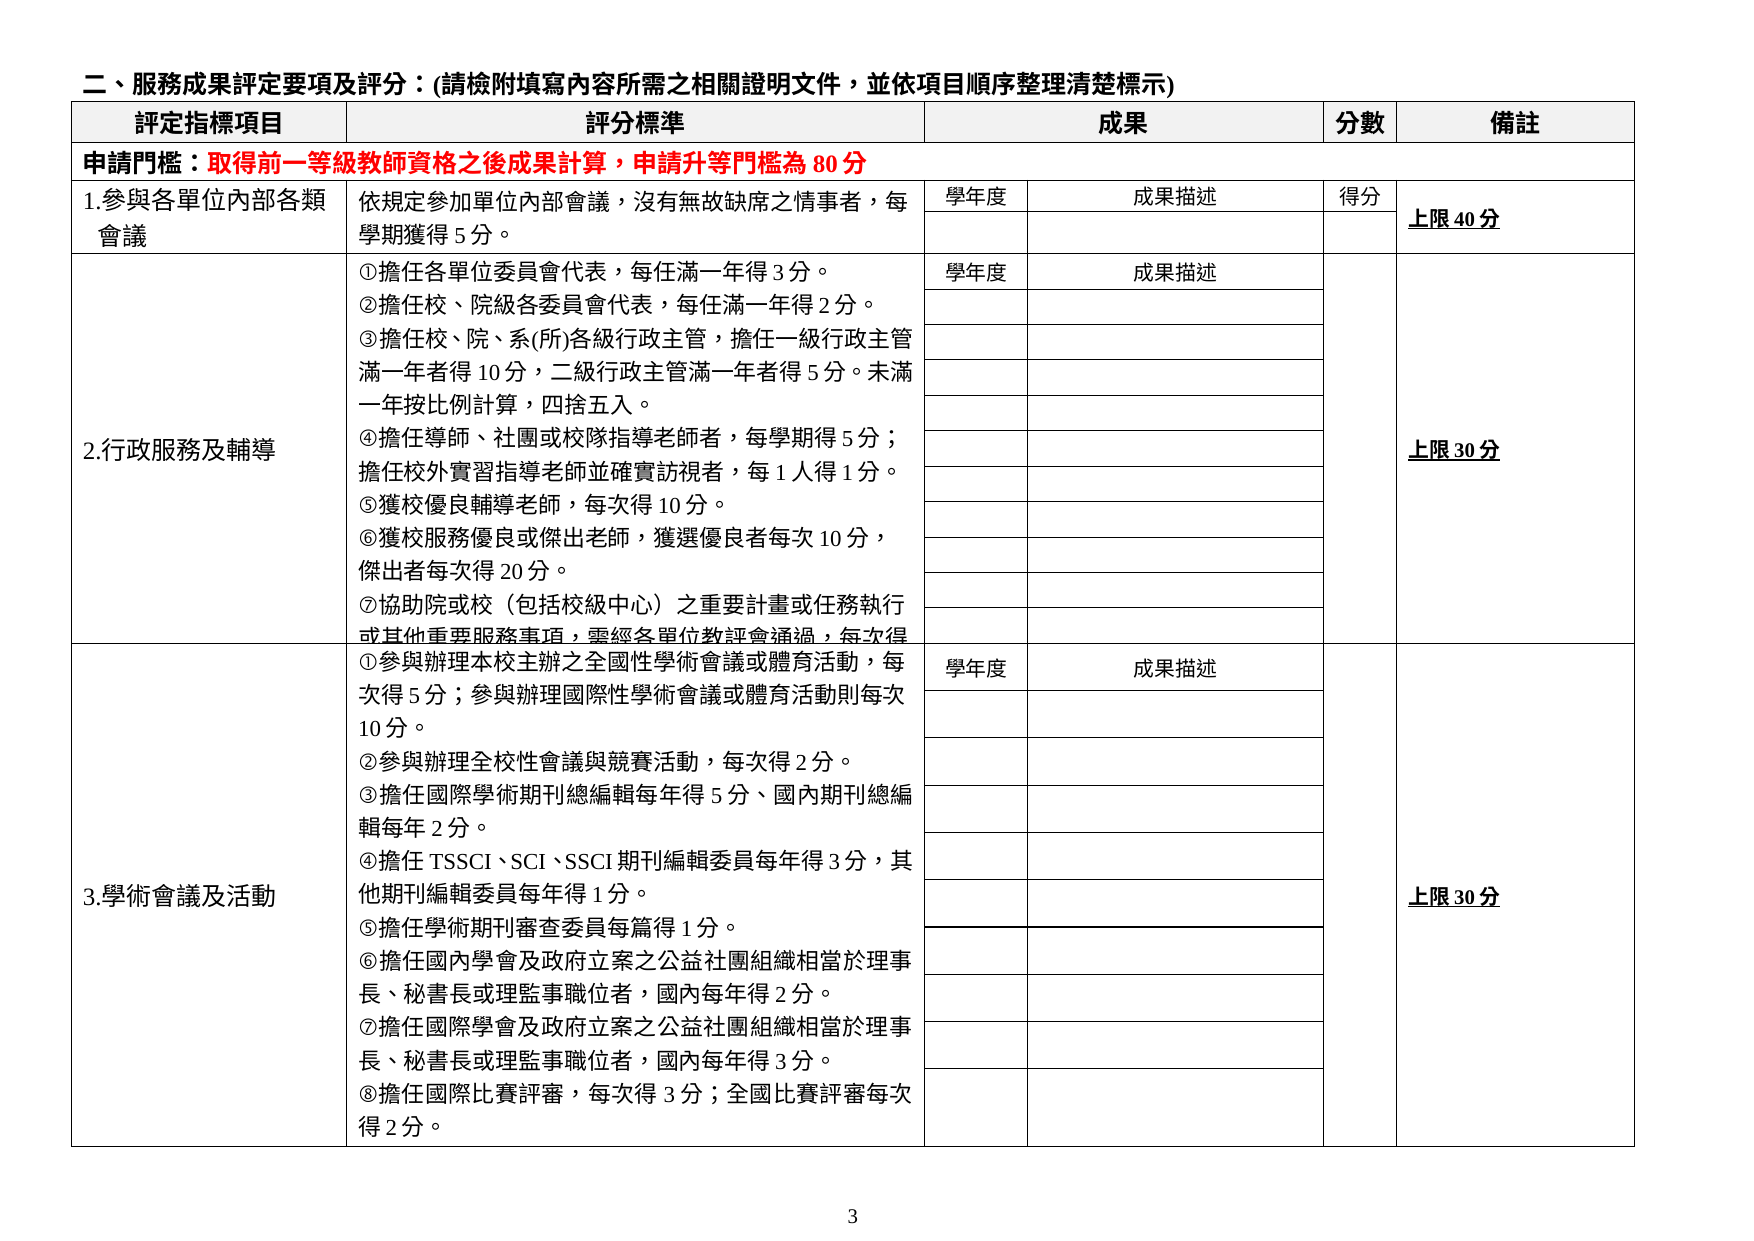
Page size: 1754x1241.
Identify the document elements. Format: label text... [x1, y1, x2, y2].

table_cell [925, 396, 1027, 430]
table_cell [1028, 212, 1323, 253]
table_cell [1028, 691, 1323, 737]
table_cell 得分 [1324, 181, 1396, 211]
table_cell 參與辦理本校主辦之全國性學術會議或體育活動，每次得5分；參與辦理國際性學術會議或體育活動則每次10分。 參與辦理全校性會議與競賽活動，每次得2分。 擔任國際學術期刊總編輯每年得5分、國內期刊總編輯每年2分。 擔任TSSCI、SCI、SSCI期刊編輯委員每年得3分，其他期刊編輯委員每年得1分。 擔任學術期刊審查委員每篇得1分。 擔任國內學會及政府立案之公益社團組織相當於理事長、秘書長或理監事職位者，國內每年得2分。 擔任國際學會及政府立案之公益社團組織相當於理事長、秘書長或理監事職位者，國內每年得3分。 擔任國際比賽評審，每次得3分；全國比賽評審每次得2分。 其他校內外重要服務事項，經各單位業務會議認定，每項得1分。 [347, 644, 924, 1146]
table_cell [1324, 644, 1396, 1146]
table_cell [925, 608, 1027, 643]
table_cell 成果描述 [1028, 644, 1323, 690]
table_cell 申請門檻：取得前一等級教師資格之後成果計算，申請升等門檻為80分 [72, 143, 1634, 179]
table_header 評分標準 [347, 102, 924, 142]
table_cell [925, 573, 1027, 607]
table_header 備註 [1397, 102, 1634, 142]
table_cell [1028, 833, 1323, 879]
table_cell 成果描述 [1028, 181, 1323, 211]
table_cell [1028, 360, 1323, 395]
table_cell [925, 928, 1027, 974]
table_cell 擔任各單位委員會代表，每任滿一年得3分。 擔任校、院級各委員會代表，每任滿一年得2分。 擔任校、院、系(所)各級行政主管，擔任一級行政主管滿一年者得10分，二級行政主管滿一年者得5分。未滿一年按比例計算，四捨五入。 擔任導師、社團或校隊指導老師者，每學期得5分；擔任校外實習指導老師並確實訪視者，每1人得1分。 獲校優良輔導老師，每次得10分。 獲校服務優良或傑出老師，獲選優良者每次10分，傑出者每次得20分。 協助院或校（包括校級中心）之重要計畫或任務執行或其他重要服務事項，需經各單位教評會通過，每次得3或5分。 [347, 254, 924, 643]
table_cell [1028, 738, 1323, 784]
table_cell 3.學術會議及活動 [72, 644, 346, 1146]
table_cell [1028, 502, 1323, 536]
table_cell [925, 975, 1027, 1021]
table_cell [925, 691, 1027, 737]
table_cell [925, 360, 1027, 395]
table_cell [1028, 928, 1323, 974]
table_cell [1028, 325, 1323, 359]
table_header 評定指標項目 [72, 102, 346, 142]
table_cell [1324, 212, 1396, 253]
table_cell [925, 502, 1027, 536]
table_cell 學年度 [925, 644, 1027, 690]
table_cell [1028, 1022, 1323, 1068]
table_cell [1028, 573, 1323, 607]
table_cell [925, 467, 1027, 501]
table_cell [925, 738, 1027, 784]
table_cell 依規定參加單位內部會議，沒有無故缺席之情事者，每學期獲得5分。 [347, 181, 924, 253]
table_cell [925, 431, 1027, 466]
table_cell [925, 833, 1027, 879]
table_cell [1324, 254, 1396, 643]
table_cell [925, 1069, 1027, 1146]
table_cell [925, 212, 1027, 253]
table_header 分數 [1324, 102, 1396, 142]
table_cell [1028, 467, 1323, 501]
table_cell [1028, 431, 1323, 466]
table_cell 學年度 [925, 254, 1027, 288]
table_cell [1028, 290, 1323, 324]
table_cell [925, 325, 1027, 359]
table_cell [925, 538, 1027, 572]
table_cell [925, 290, 1027, 324]
table_cell [1028, 786, 1323, 832]
table_cell [925, 786, 1027, 832]
table_cell [1028, 1069, 1323, 1146]
table_cell 1.參與各單位內部各類會議 [72, 181, 346, 253]
table_cell [1028, 880, 1323, 926]
table_cell [1028, 975, 1323, 1021]
table_cell [925, 880, 1027, 926]
table_cell 2.行政服務及輔導 [72, 254, 346, 643]
table_header 成果 [925, 102, 1323, 142]
table_cell [925, 1022, 1027, 1068]
table_cell [1028, 396, 1323, 430]
table_cell 上限40分 [1397, 181, 1634, 253]
table_cell 學年度 [925, 181, 1027, 211]
table_cell 上限30分 [1397, 254, 1634, 643]
table_cell 成果描述 [1028, 254, 1323, 288]
table_cell 上限30分 [1397, 644, 1634, 1146]
table_cell [1028, 608, 1323, 643]
text 二、服務成果評定要項及評分：(請檢附填寫內容所需之相關證明文件，並依項目順序整理清楚標示) [83, 63, 1623, 101]
table_cell [1028, 538, 1323, 572]
